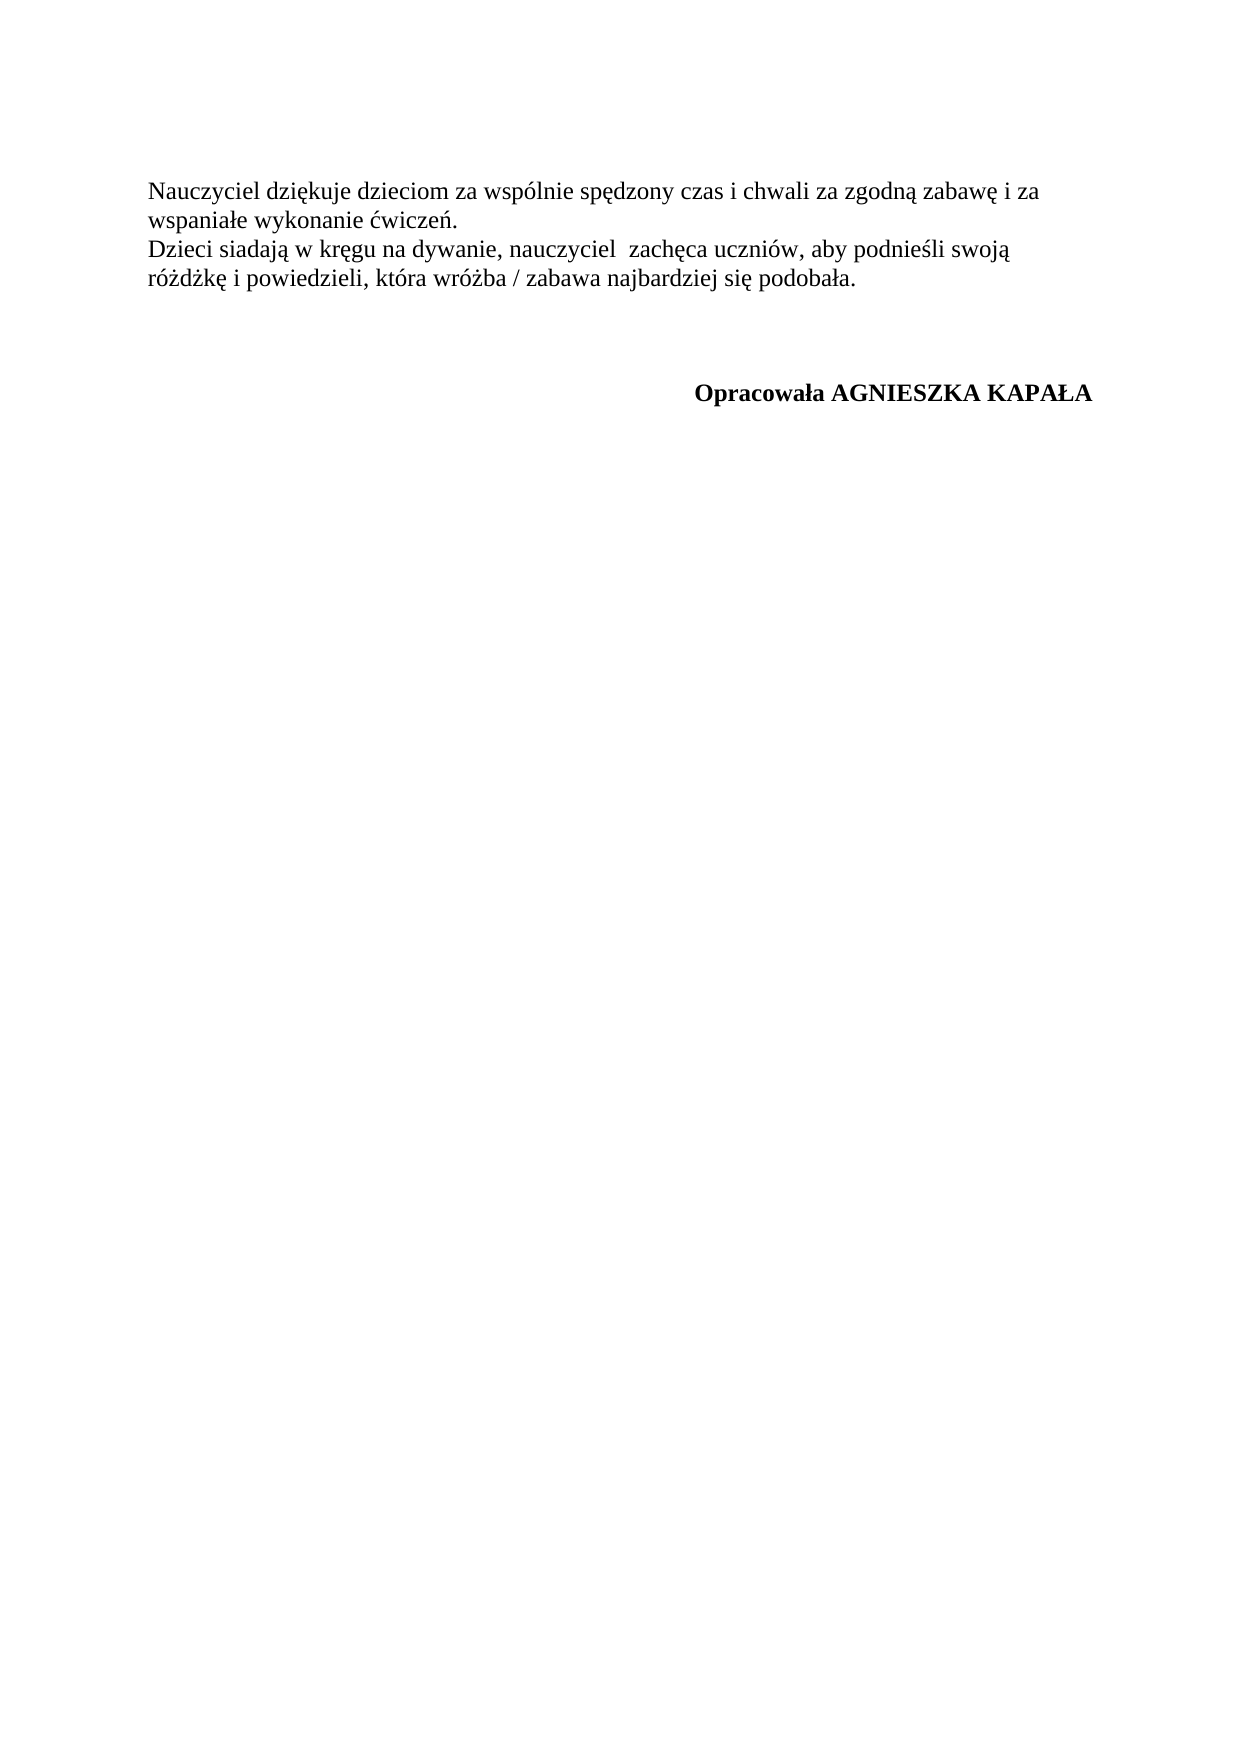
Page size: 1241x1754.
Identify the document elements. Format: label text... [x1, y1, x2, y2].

text Dzieci siadają w kręgu na dywanie, nauczyciel zachęca uczniów, aby podnieśli swoją różdżkę i powiedzieli, która wróżba / zabawa najbardziej się podobała. [148, 234, 1093, 291]
text Nauczyciel dziękuje dzieciom za wspólnie spędzony czas i chwali za zgodną zabawę i za wspaniałe wykonanie ćwiczeń. [148, 176, 1093, 234]
text Opracowała AGNIESZKA KAPAŁA [148, 378, 1093, 406]
